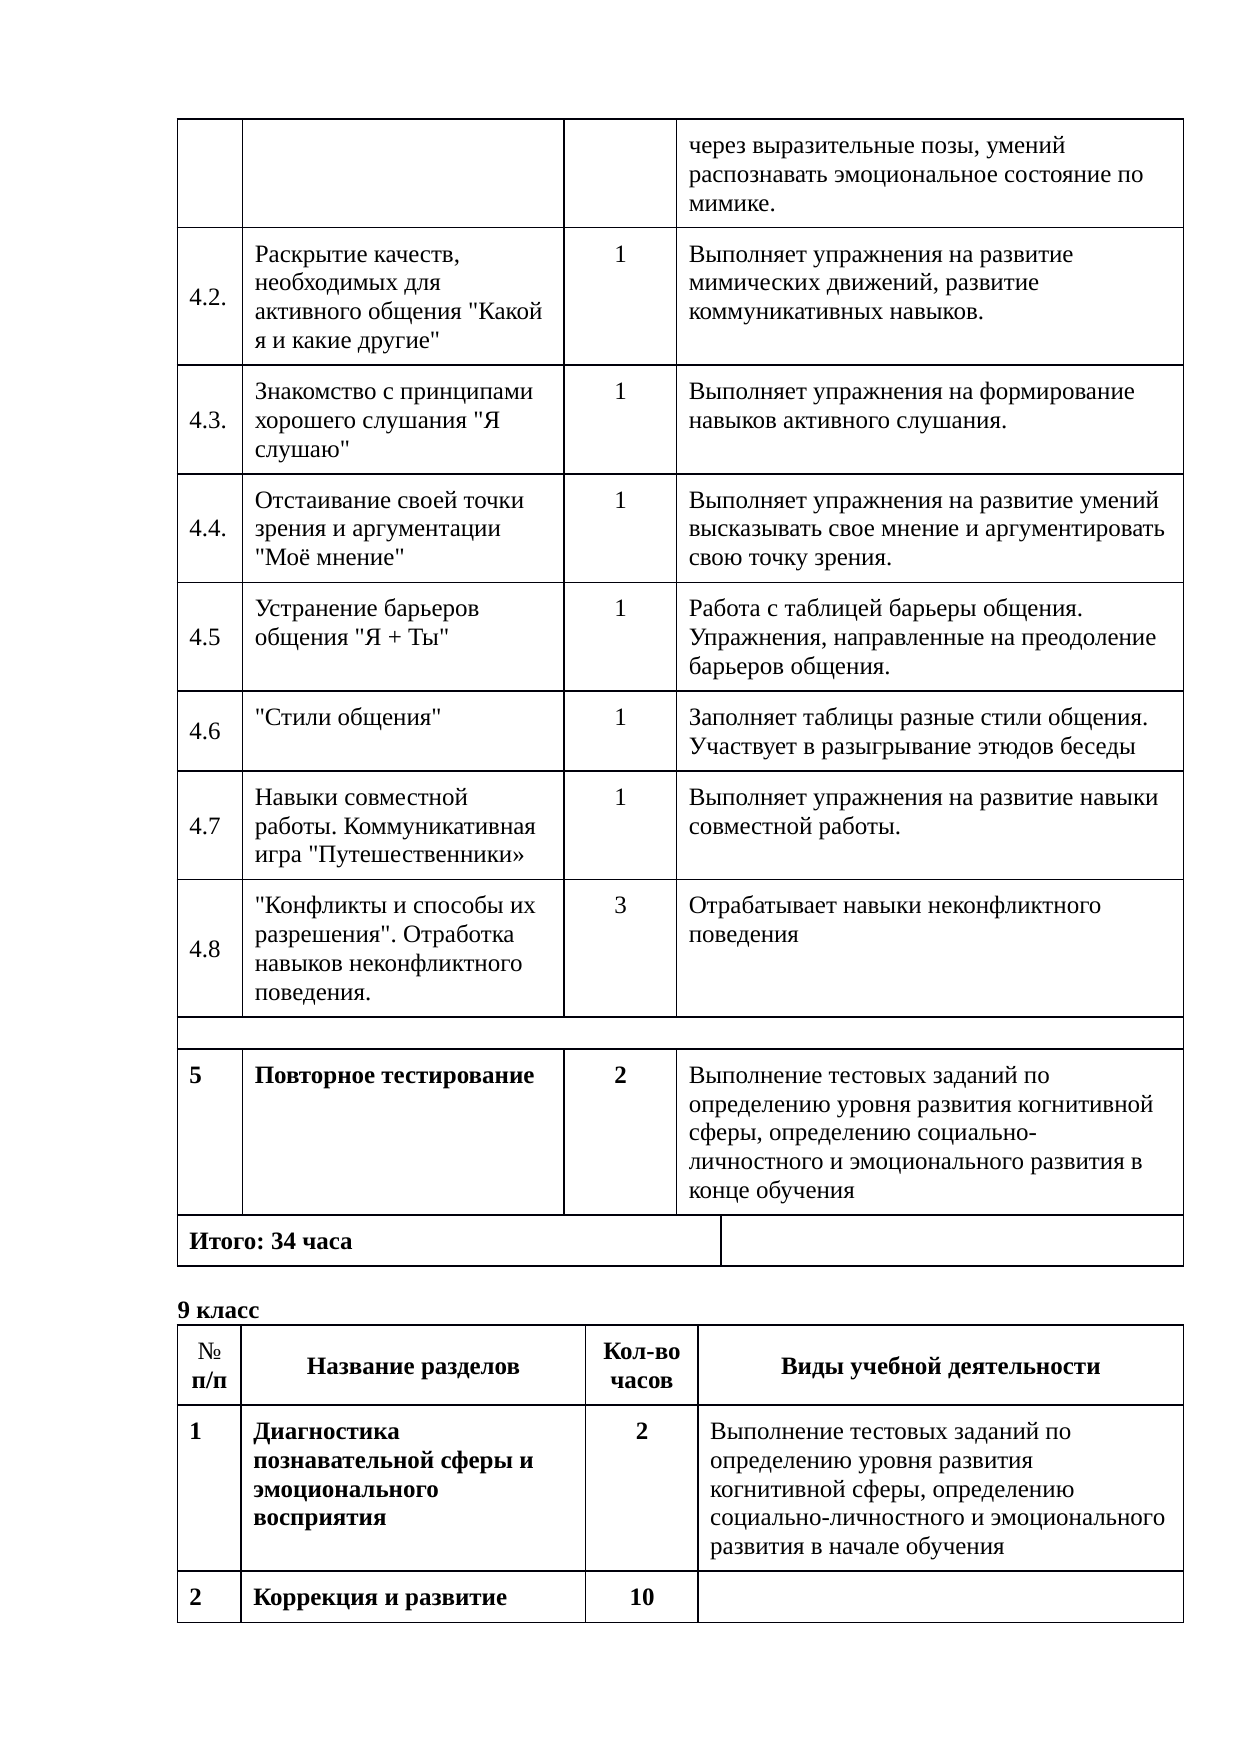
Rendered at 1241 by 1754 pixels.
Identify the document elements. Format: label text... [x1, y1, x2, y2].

table_cell Раскрытие качеств, необходимых для активного общения "Какой я и какие другие" [243, 228, 563, 364]
table_cell [699, 1572, 1183, 1622]
table_cell 4.6 [178, 692, 242, 770]
table_cell Коррекция и развитие [242, 1572, 585, 1622]
table_cell 1 [565, 475, 676, 581]
table_cell 4.7 [178, 772, 242, 879]
table_cell 4.8 [178, 880, 242, 1016]
table_cell Заполняет таблицы разные стили общения. Участвует в разыгрывание этюдов беседы [677, 692, 1183, 770]
table_cell 5 [178, 1050, 242, 1214]
table_cell Итого: 34 часа [178, 1216, 720, 1265]
table_cell [243, 120, 563, 227]
table_cell [178, 1018, 1183, 1048]
table_cell Повторное тестирование [243, 1050, 563, 1214]
table_cell Выполняет упражнения на развитие мимических движений, развитие коммуникативных навыков. [677, 228, 1183, 364]
table_header № п/п [178, 1326, 240, 1404]
table_cell 4.2. [178, 228, 242, 364]
table_cell Навыки совместной работы. Коммуникативная игра "Путешественники» [243, 772, 563, 879]
table_cell 4.3. [178, 366, 242, 473]
table_cell Выполнение тестовых заданий по определению уровня развития когнитивной сферы, определению социально-личностного и эмоционального развития в начале обучения [699, 1406, 1183, 1570]
table_cell 3 [565, 880, 676, 1016]
table_cell [722, 1216, 1183, 1265]
table_cell [565, 120, 676, 227]
table_cell Устранение барьеров общения "Я + Ты" [243, 583, 563, 690]
text 9 класс [177, 1296, 1152, 1324]
table_cell 1 [565, 692, 676, 770]
table_cell 1 [565, 228, 676, 364]
table_cell Выполняет упражнения на формирование навыков активного слушания. [677, 366, 1183, 473]
table_cell 1 [565, 366, 676, 473]
table_header Название разделов [242, 1326, 585, 1404]
table_cell 4.5 [178, 583, 242, 690]
table_cell Отстаивание своей точки зрения и аргументации "Моё мнение" [243, 475, 563, 581]
table_cell Выполнение тестовых заданий по определению уровня развития когнитивной сферы, определению социально-личностного и эмоционального развития в конце обучения [677, 1050, 1183, 1214]
table_cell 4.4. [178, 475, 242, 581]
table_cell 1 [565, 583, 676, 690]
table_cell 2 [178, 1572, 240, 1622]
table_cell "Конфликты и способы их разрешения". Отработка навыков неконфликтного поведения. [243, 880, 563, 1016]
table_cell "Стили общения" [243, 692, 563, 770]
table_cell Работа с таблицей барьеры общения. Упражнения, направленные на преодоление барьеров общения. [677, 583, 1183, 690]
table_cell Выполняет упражнения на развитие умений высказывать свое мнение и аргументировать свою точку зрения. [677, 475, 1183, 581]
table_cell 2 [565, 1050, 676, 1214]
table_header Кол-во часов [586, 1326, 697, 1404]
table_cell Диагностика познавательной сферы и эмоционального восприятия [242, 1406, 585, 1570]
table_cell Отрабатывает навыки неконфликтного поведения [677, 880, 1183, 1016]
table_cell 1 [178, 1406, 240, 1570]
table_cell 2 [586, 1406, 697, 1570]
table_cell 10 [586, 1572, 697, 1622]
table_header Виды учебной деятельности [699, 1326, 1183, 1404]
table_cell [178, 120, 242, 227]
table_cell 1 [565, 772, 676, 879]
table_cell Знакомство с принципами хорошего слушания "Я слушаю" [243, 366, 563, 473]
table_cell через выразительные позы, умений распознавать эмоциональное состояние по мимике. [677, 120, 1183, 227]
table_cell Выполняет упражнения на развитие навыки совместной работы. [677, 772, 1183, 879]
